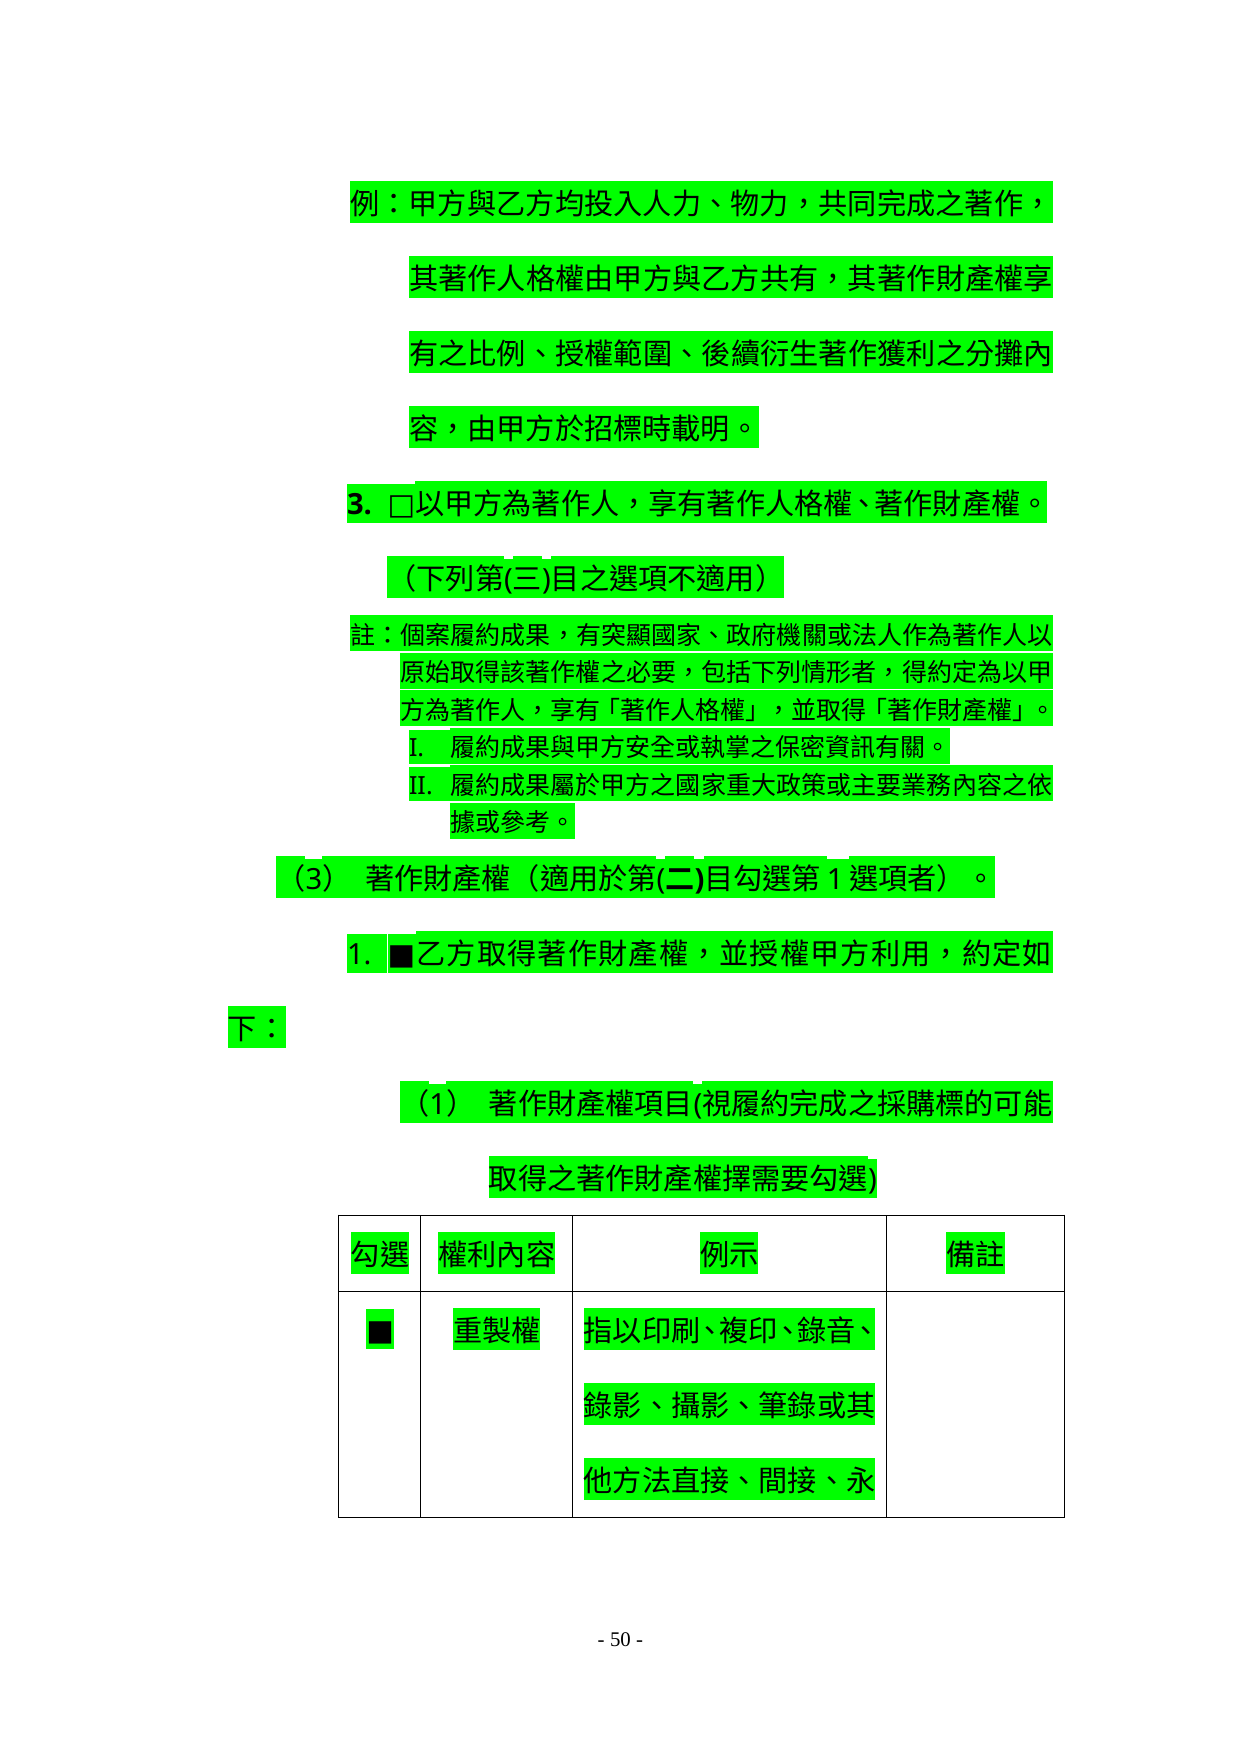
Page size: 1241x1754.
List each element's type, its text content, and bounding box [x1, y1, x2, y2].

table_cell ■ [339, 1292, 420, 1517]
table_header 權利內容 [421, 1216, 572, 1291]
list 履約成果與甲方安全或執掌之保密資訊有關。 [409, 727, 1053, 764]
text 註：個案履約成果，有突顯國家、政府機關或法人作為著作人以原始取得該著作權之必要，包括下列情形者，得約定為以甲方為著作人，享有「著作人格權」，並取得「著作財產權」。 [350, 614, 1053, 727]
list 著作財產權（適用於第(二)目勾選第1選項者）。 [276, 839, 1053, 914]
table_header 備註 [887, 1216, 1064, 1291]
table_cell [887, 1292, 1064, 1517]
table_cell 指以印刷、複印、錄音、錄影、攝影、筆錄或其他方法直接、間接、永 [573, 1292, 886, 1517]
list 履約成果屬於甲方之國家重大政策或主要業務內容之依據或參考。 [409, 764, 1053, 839]
list □以甲方為著作人，享有著作人格權、著作財產權。（下列第(三)目之選項不適用） [347, 464, 1047, 614]
table_header 例示 [573, 1216, 886, 1291]
table_header 勾選 [339, 1216, 420, 1291]
list ■乙方取得著作財產權，並授權甲方利用，約定如下： [228, 914, 1053, 1064]
table_cell 重製權 [421, 1292, 572, 1517]
list 著作財產權項目(視履約完成之採購標的可能取得之著作財產權擇需要勾選) [400, 1064, 1053, 1214]
text 例：甲方與乙方均投入人力、物力，共同完成之著作，其著作人格權由甲方與乙方共有，其著作財產權享有之比例、授權範圍、後續衍生著作獲利之分攤內容，由甲方於招標時載明。 [350, 164, 1053, 464]
